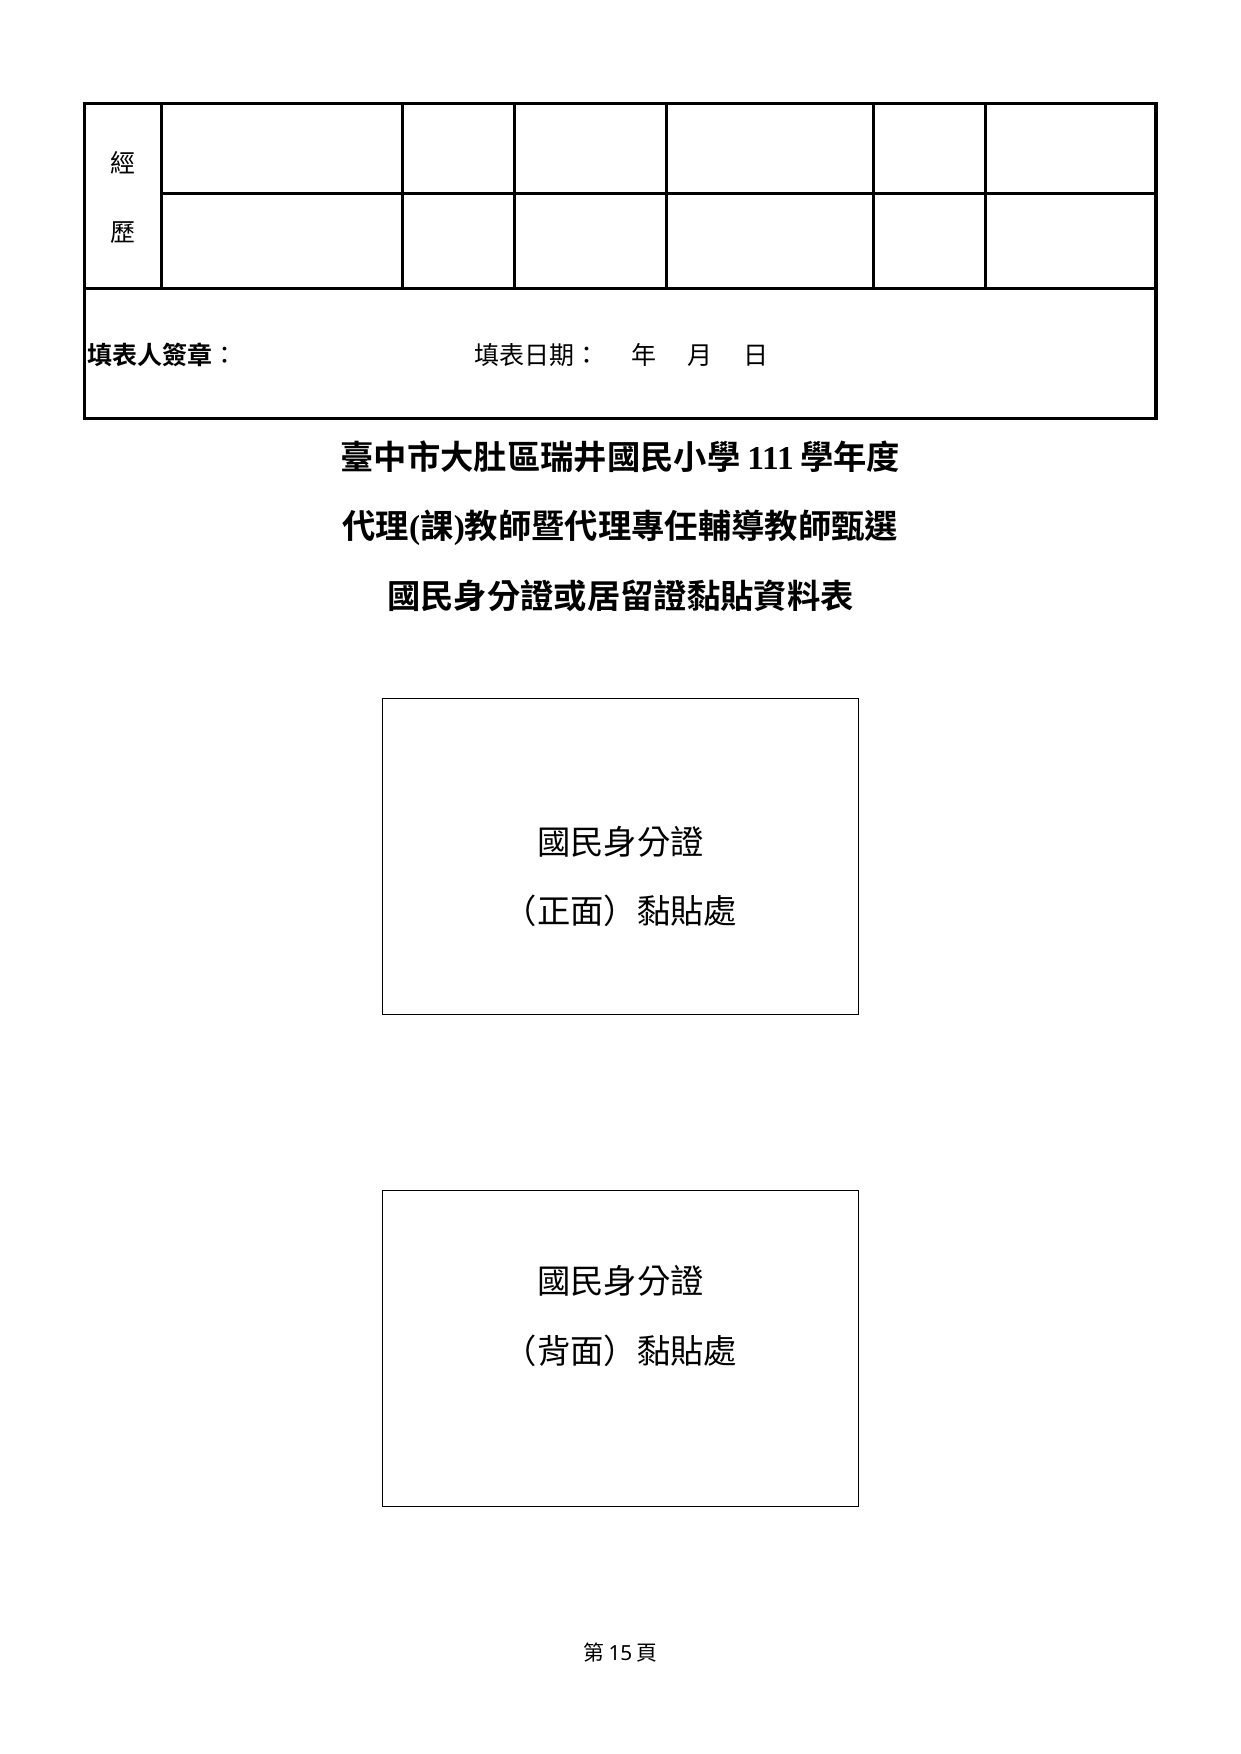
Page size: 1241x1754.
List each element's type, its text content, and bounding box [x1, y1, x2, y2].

table_cell [987, 195, 1154, 287]
table_cell [516, 195, 665, 287]
table_cell [987, 105, 1154, 192]
table_cell 填表人簽章： 填表日期： 年 月 日 [86, 290, 1154, 417]
table_cell [404, 105, 513, 192]
text 代理(課)教師暨代理專任輔導教師甄選 [118, 490, 1122, 559]
text 國民身分證或居留證黏貼資料表 [118, 559, 1122, 628]
table_cell [668, 105, 872, 192]
table_cell [404, 195, 513, 287]
table_header 國民身分證 （正面）黏貼處 [383, 699, 858, 1013]
table_cell 國民身分證 （背面）黏貼處 [383, 1191, 858, 1506]
table_cell 經 歷 [86, 105, 160, 287]
table_cell [668, 195, 872, 287]
table_cell [382, 1015, 858, 1190]
text 臺中市大肚區瑞井國民小學111學年度 [118, 420, 1122, 490]
table_cell [875, 195, 984, 287]
table_cell [516, 105, 665, 192]
table_cell [163, 195, 401, 287]
table_cell [163, 105, 401, 192]
table_cell [875, 105, 984, 192]
